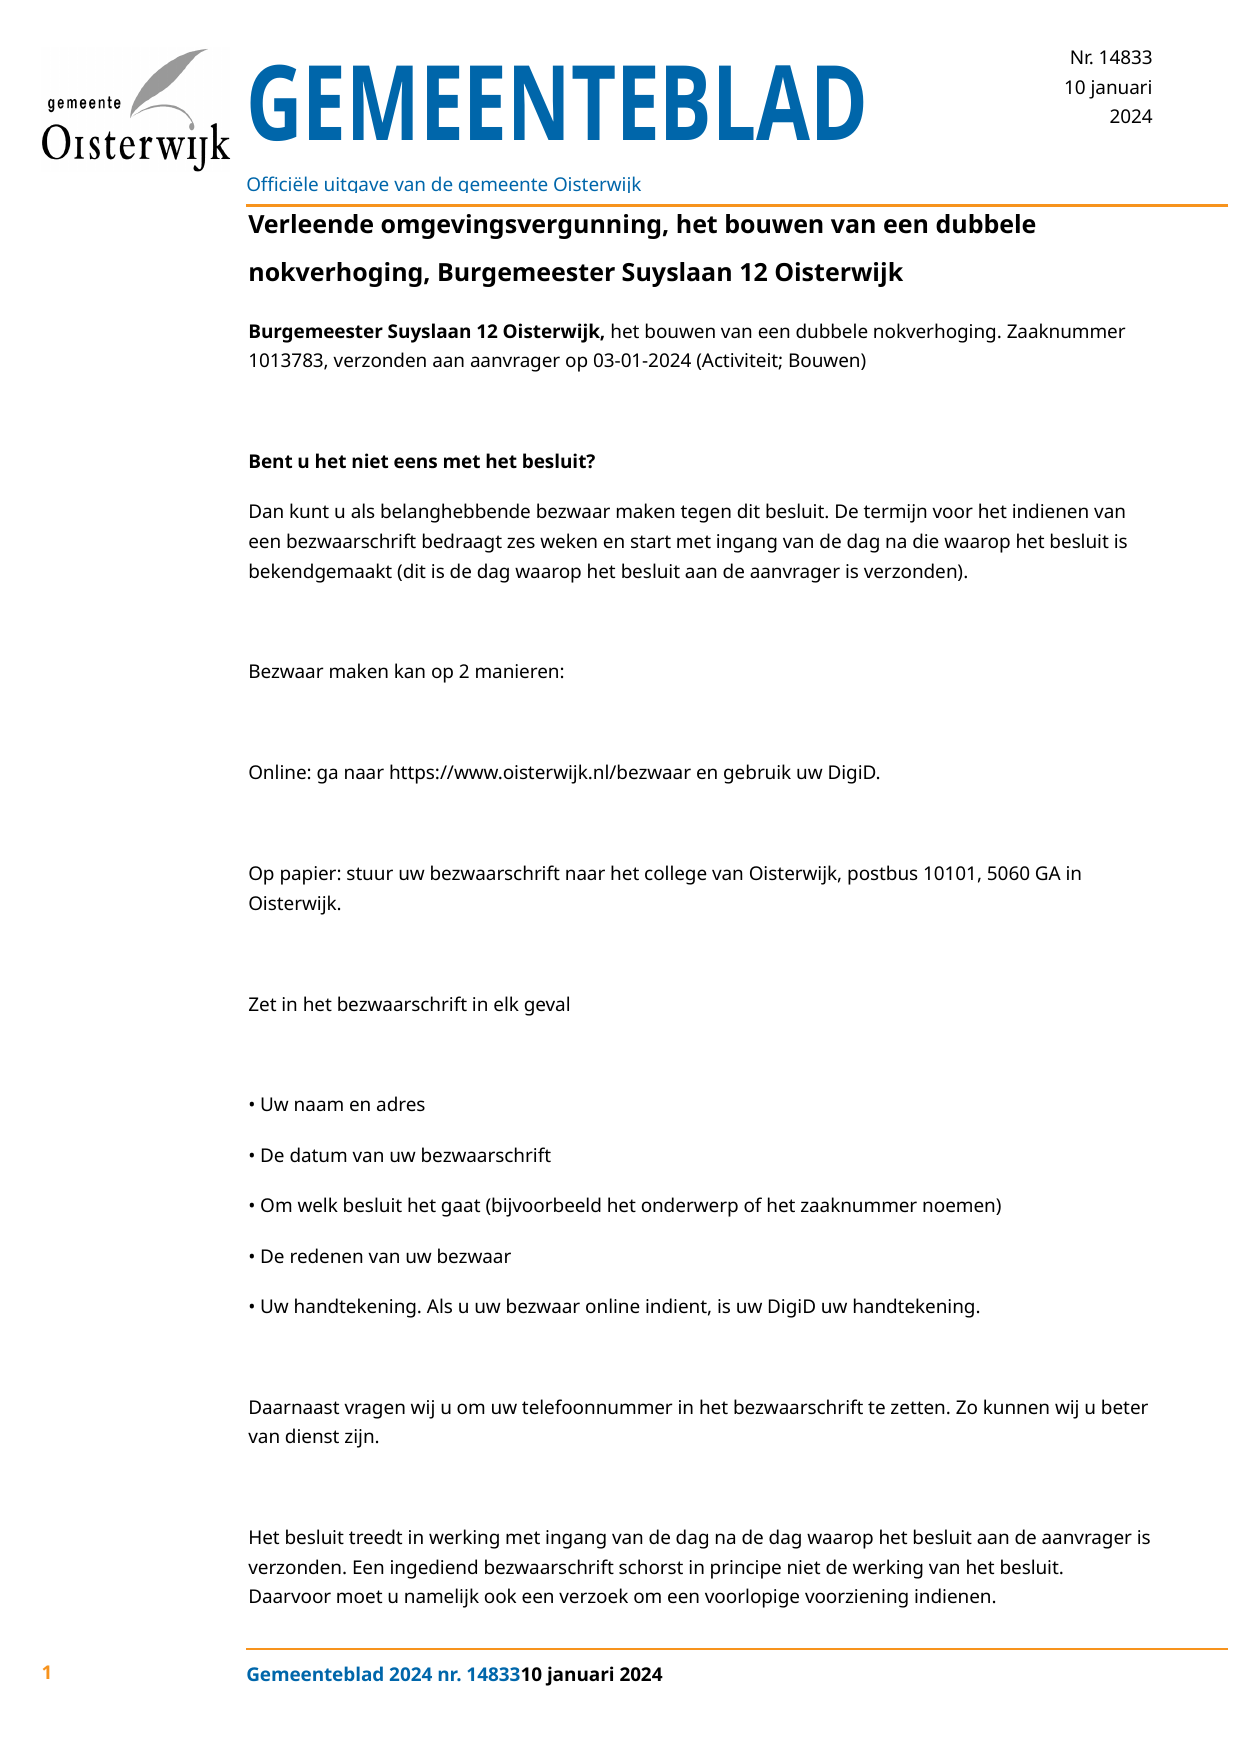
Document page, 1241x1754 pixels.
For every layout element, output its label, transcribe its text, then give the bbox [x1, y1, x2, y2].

text Op papier: stuur uw bezwaarschrift naar het college van Oisterwijk, postbus 10101, 5060 GA in Oisterwijk. [248, 860, 1152, 916]
text • Uw handtekening. Als u uw bezwaar online indient, is uw DigiD uw handtekening. [248, 1293, 1152, 1319]
text Bent u het niet eens met het besluit? [248, 448, 1152, 474]
text Online: ga naar https://www.oisterwijk.nl/bezwaar en gebruik uw DigiD. [248, 759, 1152, 785]
picture [41, 47, 231, 172]
text Dan kunt u als belanghebbende bezwaar maken tegen dit besluit. De termijn voor het indienen van een bezwaarschrift bedraagt zes weken en start met ingang van de dag na die waarop het besluit is bekendgemaakt (dit is de dag waarop het besluit aan de aanvrager is verzonden). [248, 499, 1152, 584]
text Het besluit treedt in werking met ingang van de dag na de dag waarop het besluit aan de aanvrager is verzonden. Een ingediend bezwaarschrift schorst in principe niet de werking van het besluit. Daarvoor moet u namelijk ook een verzoek om een voorlopige voorziening indienen. [248, 1524, 1152, 1609]
text Verleende omgevingsvergunning, het bouwen van een dubbele nokverhoging, Burgemeester Suyslaan 12 Oisterwijk [248, 207, 1152, 288]
text Bezwaar maken kan op 2 manieren: [248, 659, 1152, 684]
text • Om welk besluit het gaat (bijvoorbeeld het onderwerp of het zaaknummer noemen) [248, 1192, 1152, 1218]
text Zet in het bezwaarschrift in elk geval [248, 991, 1152, 1017]
text • De redenen van uw bezwaar [248, 1243, 1152, 1269]
text • De datum van uw bezwaarschrift [248, 1142, 1152, 1168]
text Burgemeester Suyslaan 12 Oisterwijk, het bouwen van een dubbele nokverhoging. Zaaknummer 1013783, verzonden aan aanvrager op 03-01-2024 (Activiteit; Bouwen) [248, 318, 1152, 373]
text Daarnaast vragen wij u om uw telefoonnummer in het bezwaarschrift te zetten. Zo kunnen wij u beter van dienst zijn. [248, 1394, 1152, 1449]
text • Uw naam en adres [248, 1092, 1152, 1117]
